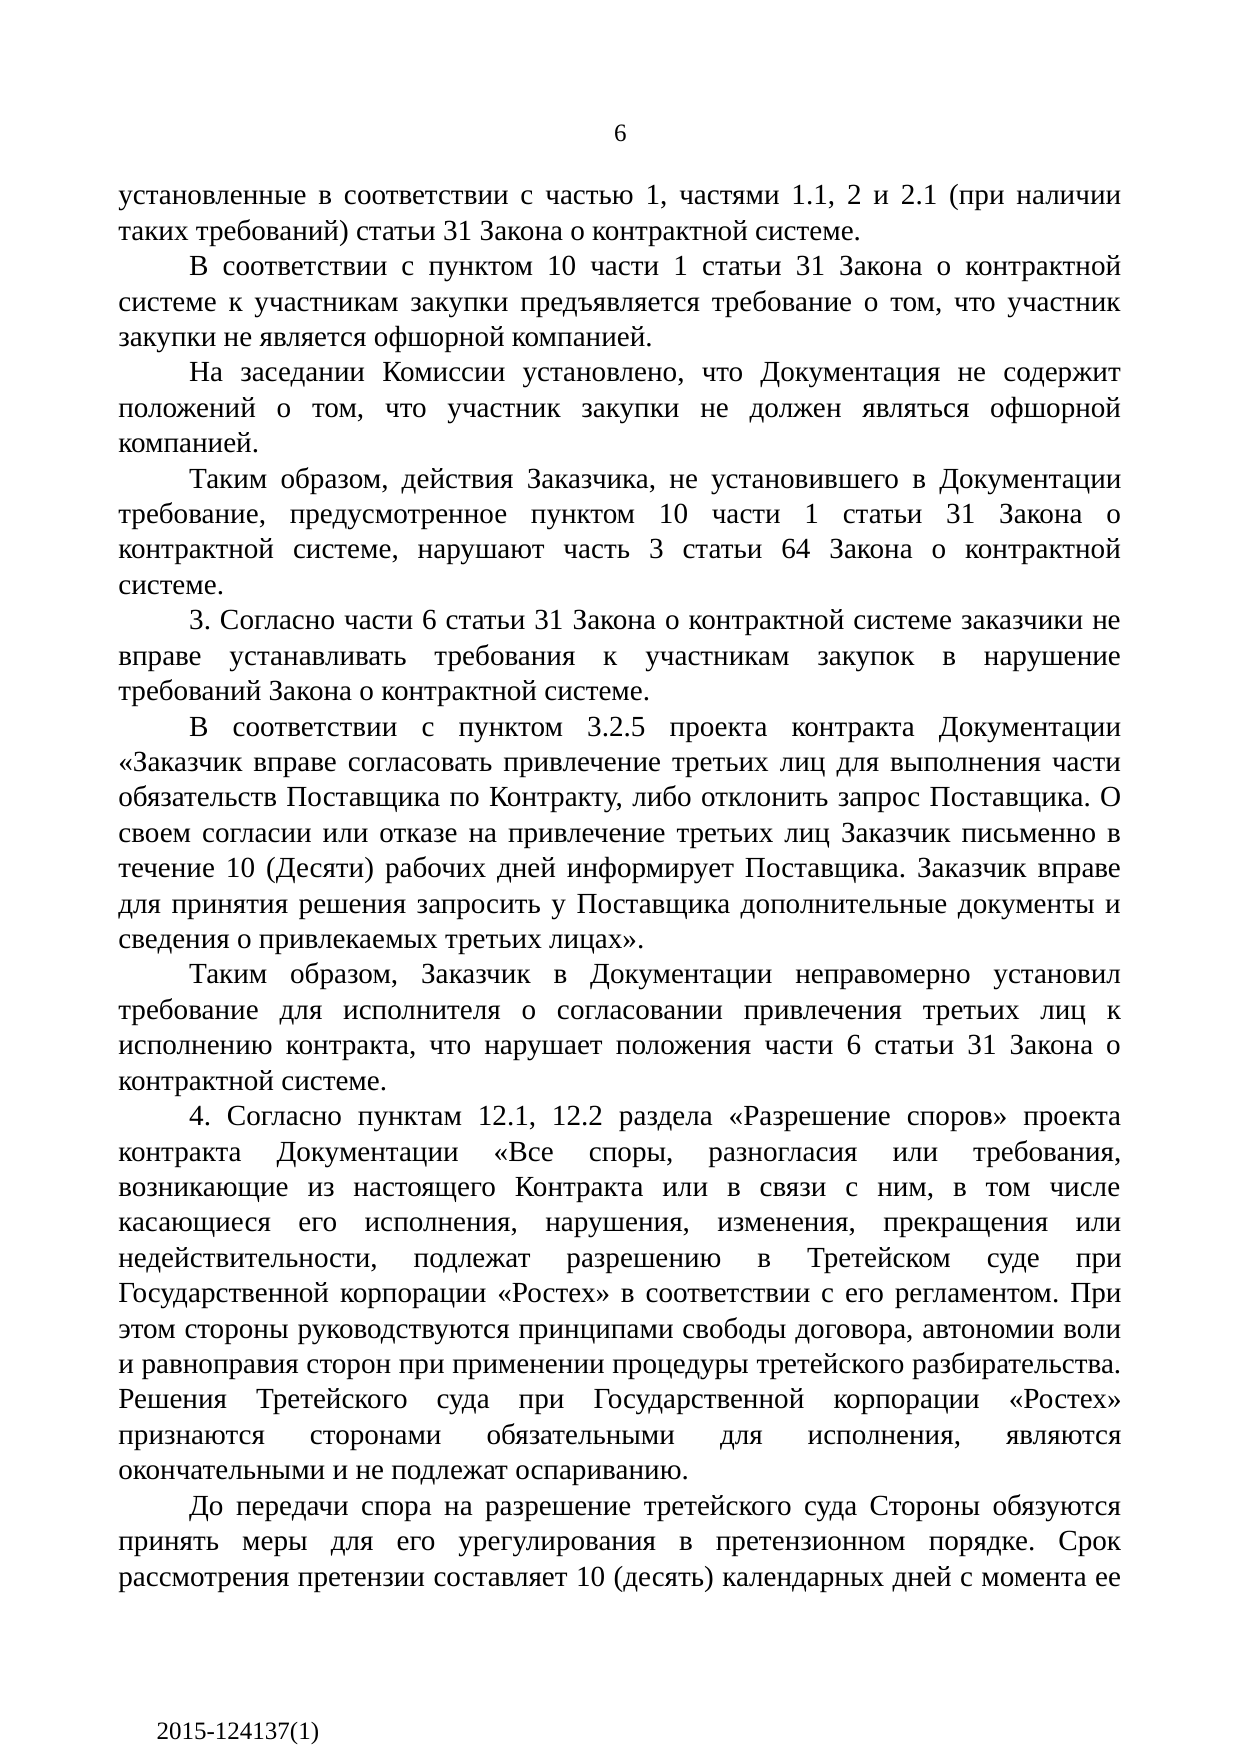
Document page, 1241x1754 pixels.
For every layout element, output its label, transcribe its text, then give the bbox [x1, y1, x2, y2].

text Таким образом, действия Заказчика, не установившего в Документации требование, предусмотренное пунктом 10 части 1 статьи 31 Закона о контрактной системе, нарушают часть 3 статьи 64 Закона о контрактной системе. [118, 460, 1122, 601]
text Таким образом, Заказчик в Документации неправомерно установил требование для исполнителя о согласовании привлечения третьих лиц к исполнению контракта, что нарушает положения части 6 статьи 31 Закона о контрактной системе. [118, 956, 1122, 1097]
text В соответствии с пунктом 10 части 1 статьи 31 Закона о контрактной системе к участникам закупки предъявляется требование о том, что участник закупки не является офшорной компанией. [118, 247, 1122, 353]
text 4. Согласно пунктам 12.1, 12.2 раздела «Разрешение споров» проекта контракта Документации «Все споры, разногласия или требования, возникающие из настоящего Контракта или в связи с ним, в том числе касающиеся его исполнения, нарушения, изменения, прекращения или недействительности, подлежат разрешению в Третейском суде при Государственной корпорации «Ростех» в соответствии с его регламентом. При этом стороны руководствуются принципами свободы договора, автономии воли и равноправия сторон при применении процедуры третейского разбирательства. Решения Третейского суда при Государственной корпорации «Ростех» признаются сторонами обязательными для исполнения, являются окончательными и не подлежат оспариванию. [118, 1097, 1122, 1487]
text До передачи спора на разрешение третейского суда Стороны обязуются принять меры для его урегулирования в претензионном порядке. Срок рассмотрения претензии составляет 10 (десять) календарных дней с момента ее [118, 1487, 1122, 1593]
text В соответствии с пунктом 3.2.5 проекта контракта Документации «Заказчик вправе согласовать привлечение третьих лиц для выполнения части обязательств Поставщика по Контракту, либо отклонить запрос Поставщика. О своем согласии или отказе на привлечение третьих лиц Заказчик письменно в течение 10 (Десяти) рабочих дней информирует Поставщика. Заказчик вправе для принятия решения запросить у Поставщика дополнительные документы и сведения о привлекаемых третьих лицах». [118, 708, 1122, 956]
text На заседании Комиссии установлено, что Документация не содержит положений о том, что участник закупки не должен являться офшорной компанией. [118, 353, 1122, 460]
text установленные в соответствии с частью 1, частями 1.1, 2 и 2.1 (при наличии таких требований) статьи 31 Закона о контрактной системе. [118, 176, 1122, 247]
text 3. Согласно части 6 статьи 31 Закона о контрактной системе заказчики не вправе устанавливать требования к участникам закупок в нарушение требований Закона о контрактной системе. [118, 601, 1122, 708]
